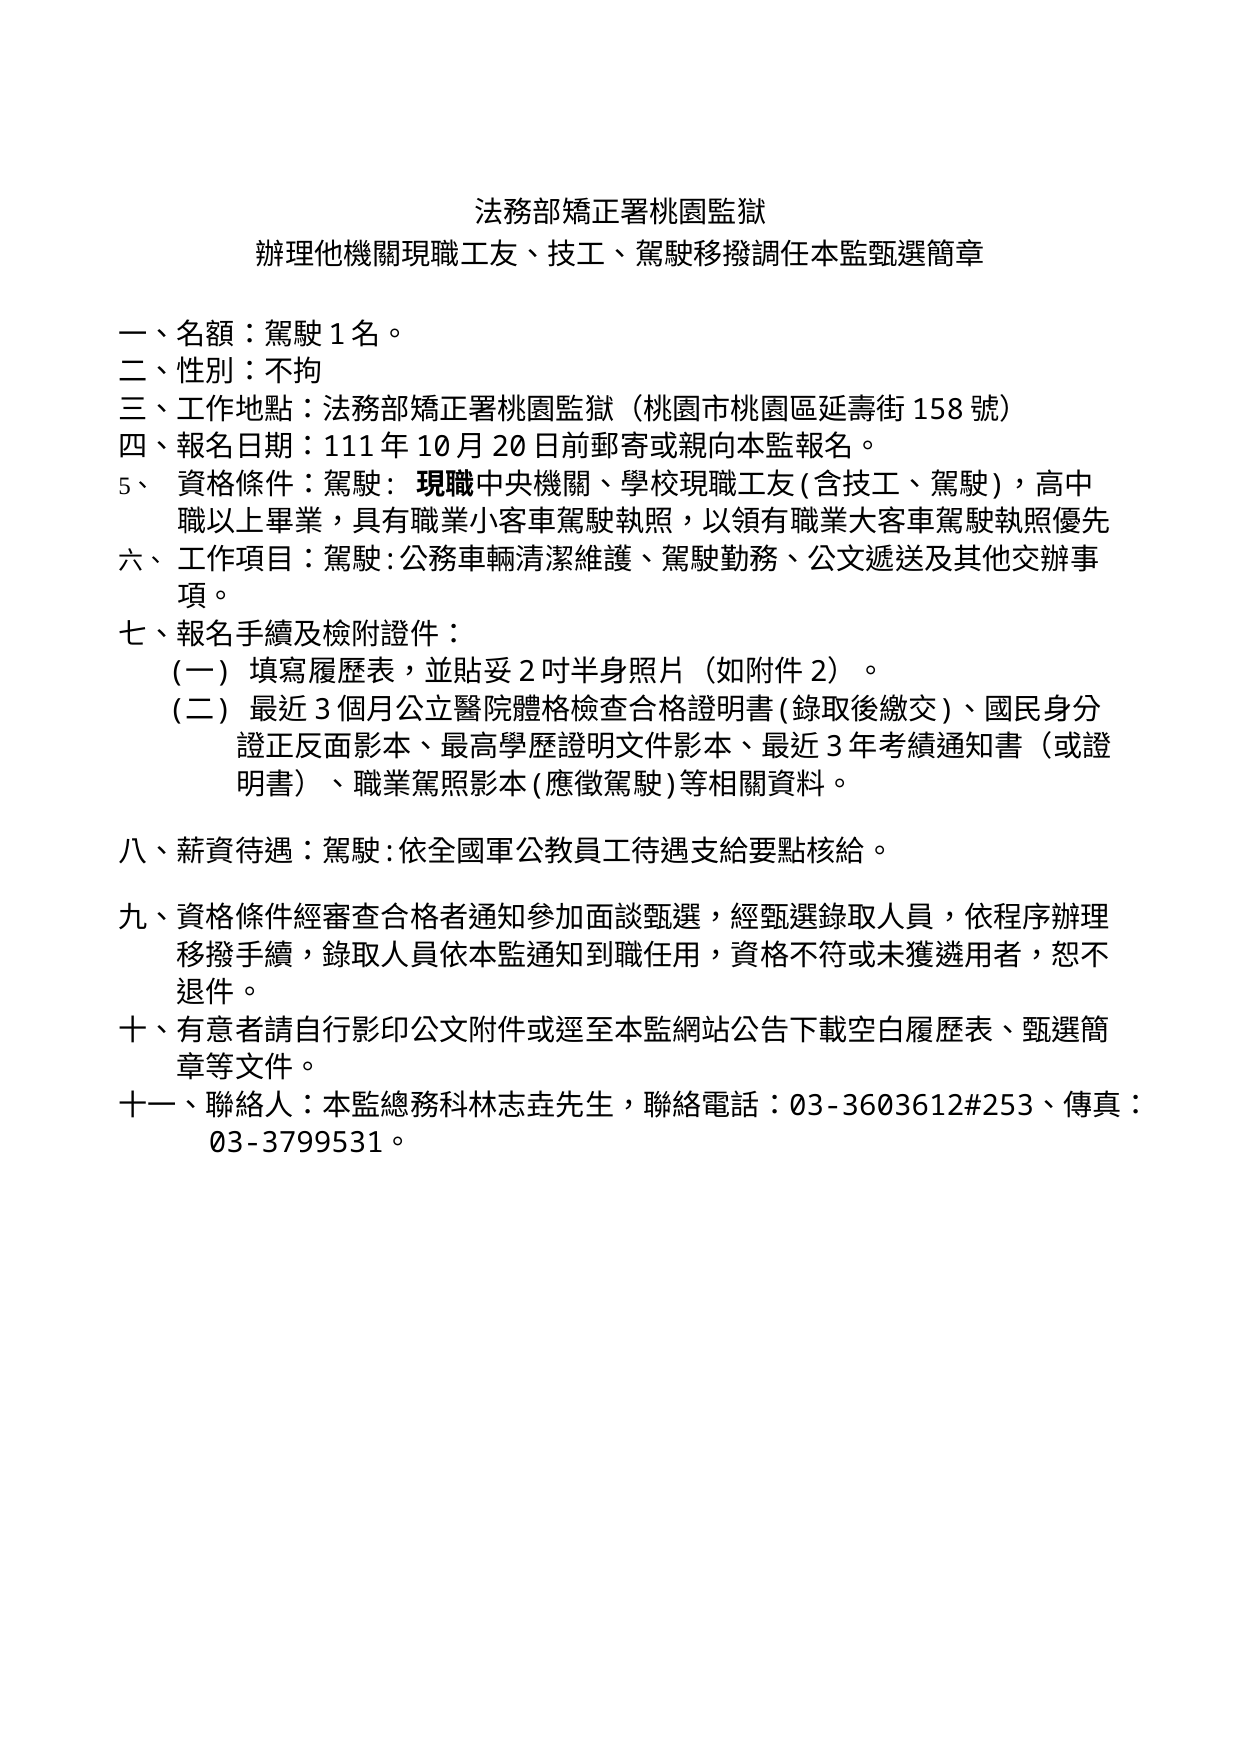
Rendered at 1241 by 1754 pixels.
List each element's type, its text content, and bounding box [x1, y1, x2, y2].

text 二、性別：不拘 [118, 352, 1122, 389]
text 法務部矯正署桃園監獄 [118, 189, 1122, 231]
text 十一、聯絡人：本監總務科林志垚先生，聯絡電話：03-3603612#253、傳真：03-3799531。 [118, 1085, 1122, 1160]
text (一) 填寫履歷表，並貼妥2吋半身照片（如附件2）。 [133, 652, 1122, 689]
text 辦理他機關現職工友、技工、駕駛移撥調任本監甄選簡章 [118, 231, 1122, 273]
text 十、有意者請自行影印公文附件或逕至本監網站公告下載空白履歷表、甄選簡章等文件。 [118, 1010, 1122, 1085]
text 七、報名手續及檢附證件： [118, 614, 1122, 652]
text 四、報名日期：111年10月20日前郵寄或親向本監報名。 [118, 427, 1122, 464]
text 八、薪資待遇：駕駛:依全國軍公教員工待遇支給要點核給。 [118, 831, 1122, 868]
text 九、資格條件經審查合格者通知參加面談甄選，經甄選錄取人員，依程序辦理移撥手續，錄取人員依本監通知到職任用，資格不符或未獲遴用者，恕不退件。 [118, 898, 1122, 1010]
text 三、工作地點：法務部矯正署桃園監獄（桃園市桃園區延壽街158號） [118, 389, 1122, 427]
list 工作項目：駕駛:公務車輛清潔維護、駕駛勤務、公文遞送及其他交辦事項。 [118, 539, 1122, 614]
text 一、名額：駕駛1名。 [118, 314, 1122, 352]
text (二) 最近3個月公立醫院體格檢查合格證明書(錄取後繳交)、國民身分證正反面影本、最高學歷證明文件影本、最近3年考績通知書（或證明書）、職業駕照影本(應徵駕駛)等相關資料。 [133, 689, 1122, 802]
list 資格條件：駕駛: 現職中央機關、學校現職工友(含技工、駕駛)，高中職以上畢業，具有職業小客車駕駛執照，以領有職業大客車駕駛執照優先 [118, 464, 1122, 539]
